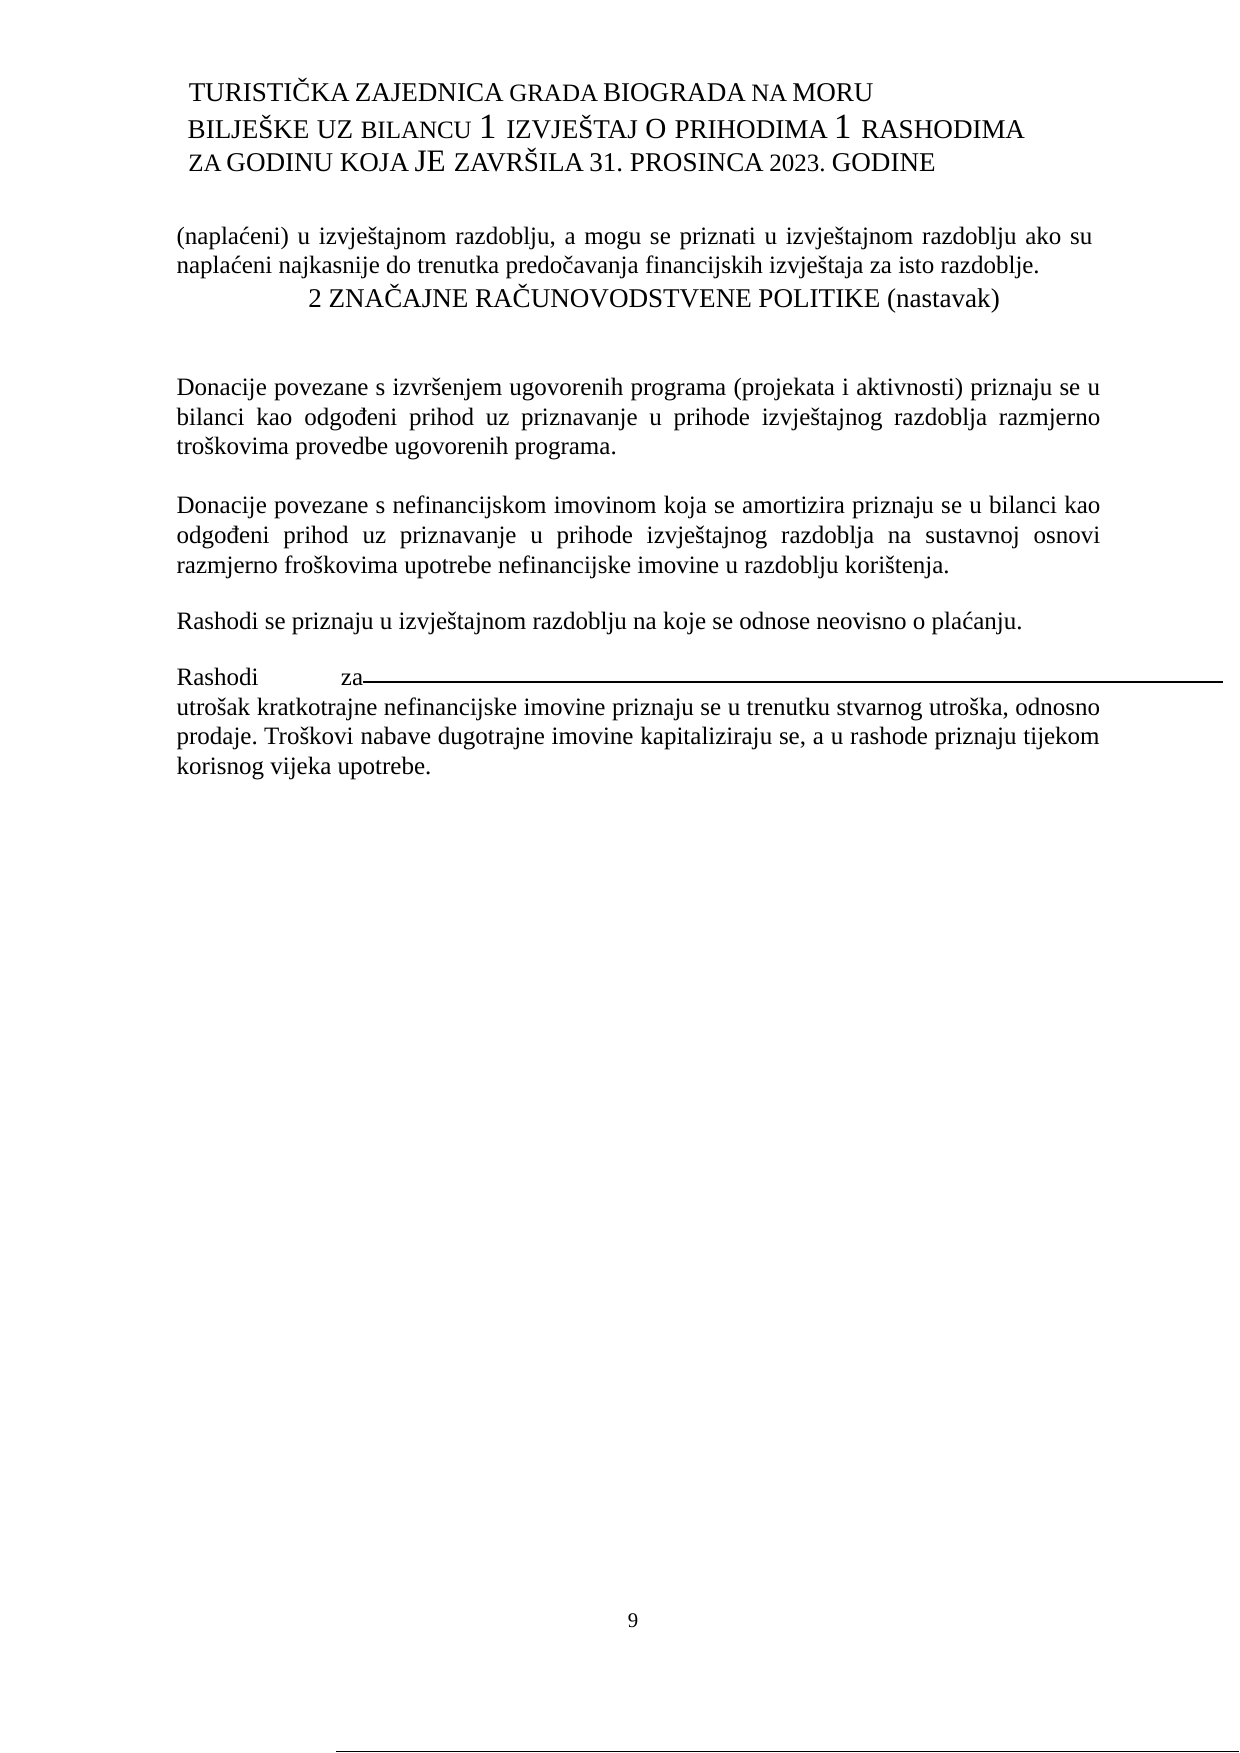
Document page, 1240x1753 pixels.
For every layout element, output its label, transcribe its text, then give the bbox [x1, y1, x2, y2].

text (naplaćeni) u izvještajnom razdoblju, a mogu se priznati u izvještajnom razdoblju ako su naplaćeni najkasnije do trenutka predočavanja financijskih izvještaja za isto razdoblje. [176, 221, 1093, 279]
text Rashodi za utrošak kratkotrajne nefinancijske imovine priznaju se u trenutku stvarnog utroška, odnosno prodaje. Troškovi nabave dugotrajne imovine kapitaliziraju se, a u rashode priznaju tijekom korisnog vijeka upotrebe. [176, 662, 1101, 780]
text Rashodi se priznaju u izvještajnom razdoblju na koje se odnose neovisno o plaćanju. [176, 606, 1101, 635]
text Donacije povezane s izvršenjem ugovorenih programa (projekata i aktivnosti) priznaju se u bilanci kao odgođeni prihod uz priznavanje u prihode izvještajnog razdoblja razmjerno troškovima provedbe ugovorenih programa. [176, 372, 1101, 460]
text Donacije povezane s nefinancijskom imovinom koja se amortizira priznaju se u bilanci kao odgođeni prihod uz priznavanje u prihode izvještajnog razdoblja na sustavnoj osnovi razmjerno froškovima upotrebe nefinancijske imovine u razdoblju korištenja. [176, 491, 1101, 578]
text 2 ZNAČAJNE RAČUNOVODSTVENE POLITIKE (nastavak) [308, 282, 1101, 313]
